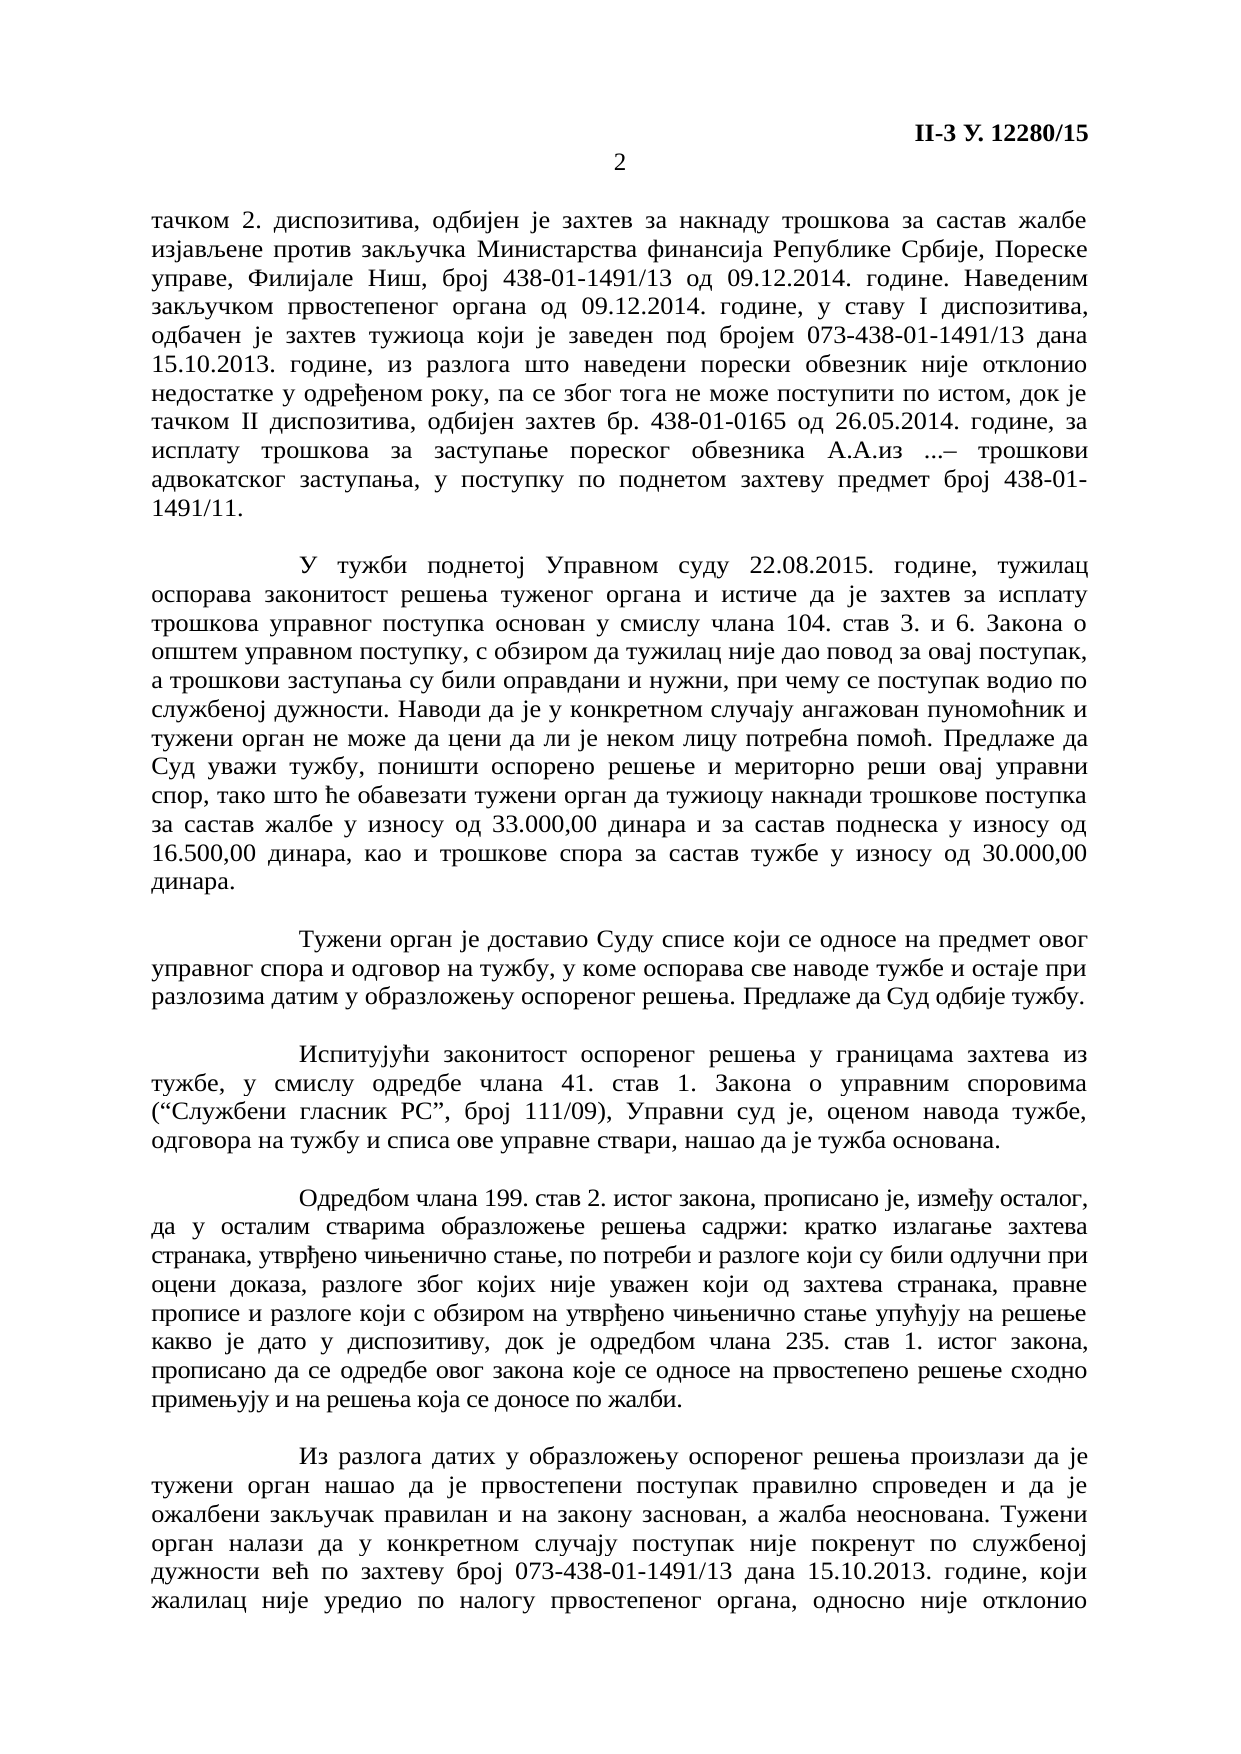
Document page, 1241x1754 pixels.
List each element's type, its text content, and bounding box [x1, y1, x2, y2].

text Испитујући законитост оспореног решења у границама захтева из тужбе, у смислу одредбе члана 41. став 1. Закона о управним споровима (“Службени гласник РС”, број 111/09), Управни суд је, оценом навода тужбе, одговора на тужбу и списа ове управне ствари, нашао да је тужба основана. [151, 1039, 1088, 1154]
text Тужени орган је доставио Суду списе који се односе на предмет овог управног спора и одговор на тужбу, у коме оспорава све наводе тужбе и остаје при разлозима датим у образложењу оспореног решења. Предлаже да Суд одбије тужбу. [151, 924, 1088, 1010]
text Одредбом члана 199. став 2. истог закона, прописано је, између осталог, да у осталим стварима образложење решења садржи: кратко излагање захтева странака, утврђено чињенично стање, по потреби и разлоге који су били одлучни при оцени доказа, разлоге због којих није уважен који од захтева странака, правне прописе и разлоге који с обзиром на утврђено чињенично стање упућују на решење какво је дато у диспозитиву, док је одредбом члана 235. став 1. истог закона, прописано да се одредбе овог закона које се односе на првостепено решење сходно примењују и на решења која се доносе по жалби. [151, 1183, 1088, 1413]
text У тужби поднетој Управном суду 22.08.2015. године, тужилац оспорава законитост решења туженог органа и истиче да је захтев за исплату трошкова управног поступка основан у смислу члана 104. став 3. и 6. Закона о општем управном поступку, с обзиром да тужилац није дао повод за овај поступак, а трошкови заступања су били оправдани и нужни, при чему се поступак водио по службеној дужности. Наводи да је у конкретном случају ангажован пуномоћник и тужени орган не може да цени да ли је неком лицу потребна помоћ. Предлаже да Суд уважи тужбу, поништи оспорено решење и мериторно реши овај управни спор, тако што ће обавезати тужени орган да тужиоцу накнади трошкове поступка за састав жалбе у износу од 33.000,00 динара и за састав поднеска у износу од 16.500,00 динара, као и трошкове спора за састав тужбе у износу од 30.000,00 динара. [151, 550, 1088, 895]
text тачком 2. диспозитива, одбијен je захтев за накнаду трошкова за састав жалбе изјављене против закључка Министарства финансија Републике Србије, Пореске управе, Филијале Ниш, број 438-01-1491/13 од 09.12.2014. године. Наведеним закључком првостепеног органа од 09.12.2014. године, у ставу I диспозитива, одбачен је захтев тужиоца који је заведен под бројем 073-438-01-1491/13 дана 15.10.2013. године, из разлога што наведени порески обвезник није отклонио недостатке у одређеном року, па се због тога не може поступити по истом, док је тачком II диспозитива, одбијен захтев бр. 438-01-0165 од 26.05.2014. године, за исплату трошкова за заступање пореског обвезника А.А.из ...– трошкови адвокатског заступања, у поступку по поднетом захтеву предмет број 438-01-1491/11. [151, 205, 1088, 521]
text Из разлога датих у образложењу оспореног решења произлази да је тужени орган нашао да је првостепени поступак правилно спроведен и да је ожалбени закључак правилан и на закону заснован, а жалба неоснована. Тужени орган налази да у конкретном случају поступак није покренут по службеној дужности већ по захтеву број 073-438-01-1491/13 дана 15.10.2013. године, који жалилац није уредио по налогу првостепеног органа, односно није отклонио [151, 1441, 1088, 1614]
